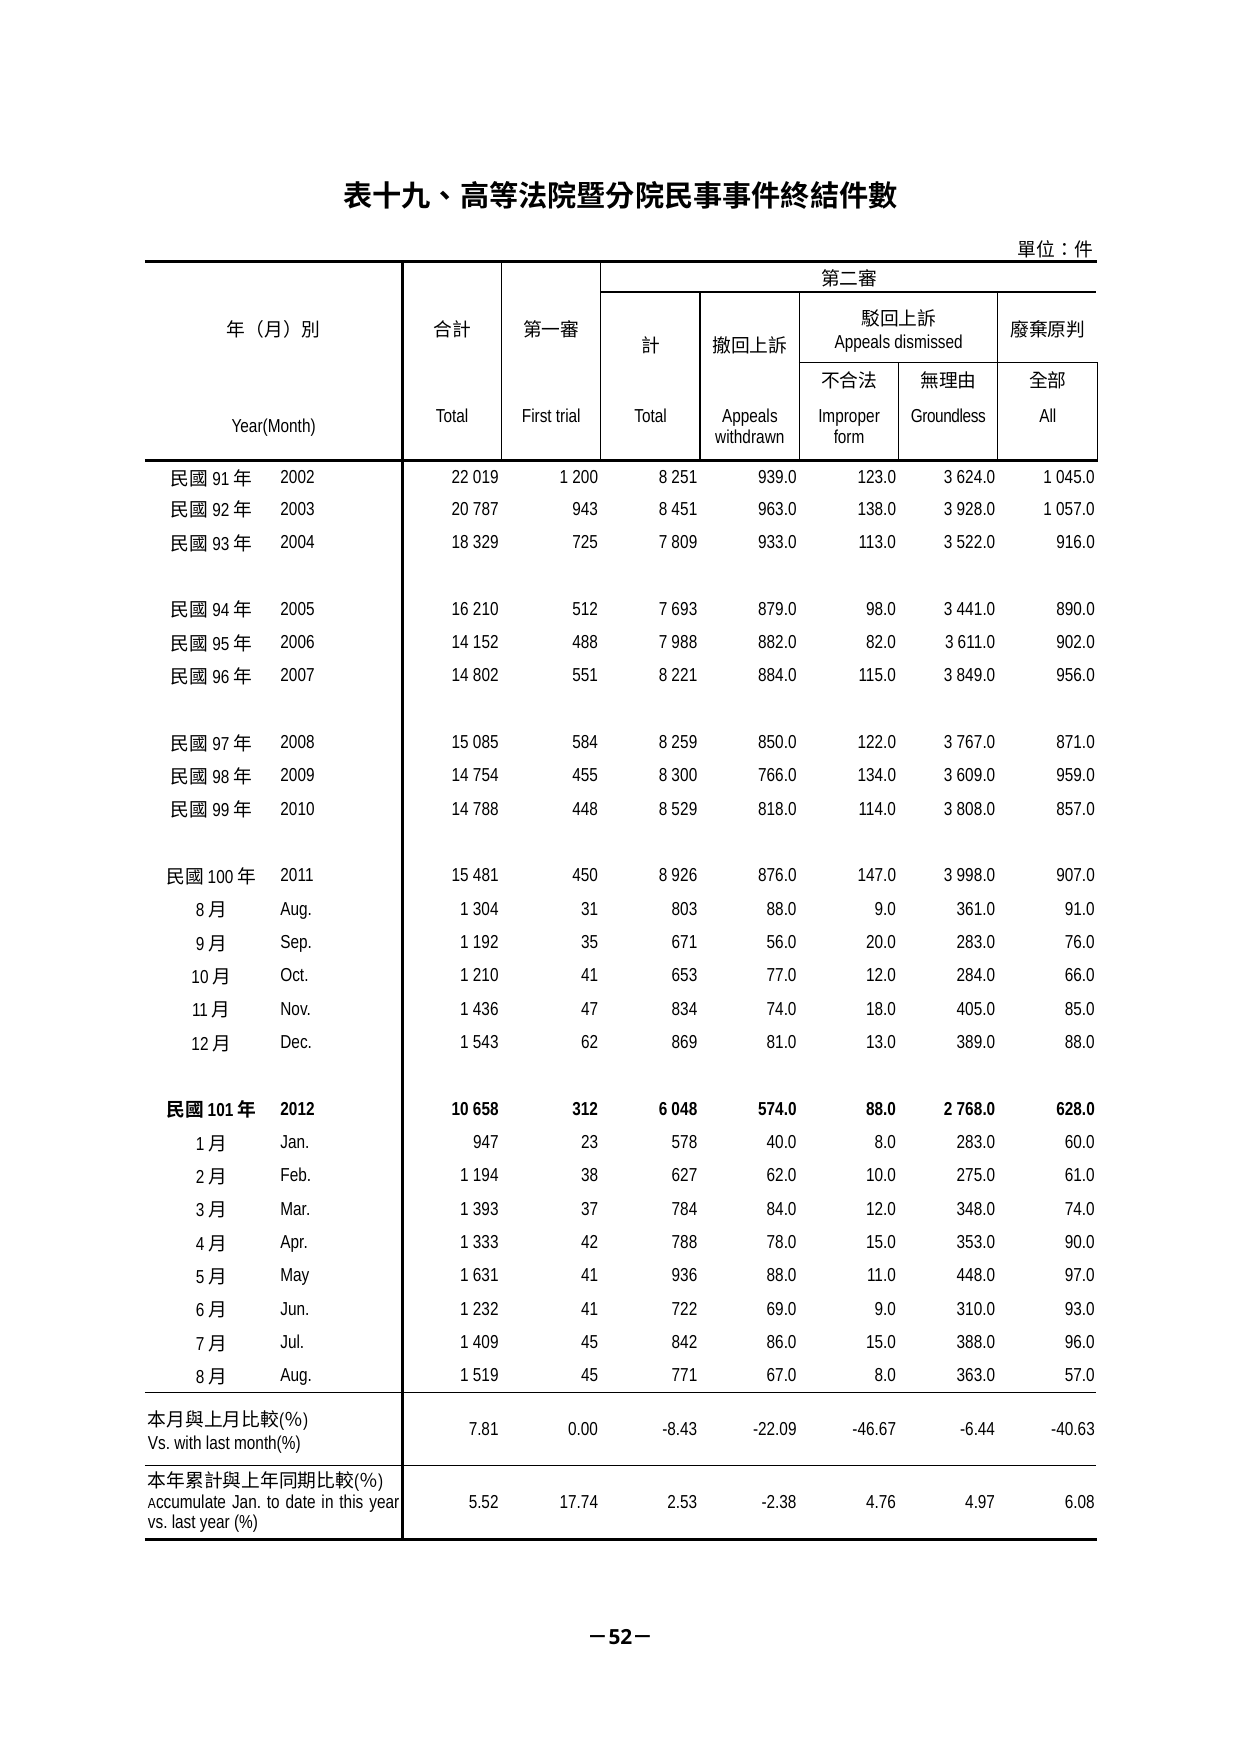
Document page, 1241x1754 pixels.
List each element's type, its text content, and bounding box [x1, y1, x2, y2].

table_cell 無理由 [899, 363, 997, 393]
table_cell 67.0 [700, 1359, 799, 1392]
table_cell 41 [501, 1292, 601, 1325]
table_cell 7 693 [601, 592, 700, 625]
table_cell [404, 559, 501, 592]
table_cell 1 409 [404, 1325, 501, 1358]
table_cell 7 809 [601, 525, 700, 558]
table_cell 計 [601, 293, 699, 393]
table_cell 本月與上月比較(％) Vs. with last month(%) [145, 1393, 401, 1465]
table_cell Appeals withdrawn [701, 394, 799, 458]
table_cell [145, 1059, 277, 1092]
table_cell [277, 559, 401, 592]
table_cell 12.0 [799, 1192, 898, 1225]
table_cell 8月 [145, 892, 277, 925]
table_cell 628.0 [998, 1092, 1097, 1125]
table_cell 本年累計與上年同期比較(％) Accumulate Jan. to date in this year vs. last year (%) [145, 1466, 401, 1538]
table_cell 578 [601, 1125, 700, 1158]
table_cell 民國 98年 [145, 759, 277, 792]
table_cell Oct. [277, 959, 401, 992]
table_cell 4月 [145, 1225, 277, 1258]
table_cell 1 436 [404, 992, 501, 1025]
table_cell 66.0 [998, 959, 1097, 992]
table_cell -22.09 [700, 1393, 799, 1465]
table_cell 147.0 [799, 859, 898, 892]
table_cell 857.0 [998, 792, 1097, 825]
table_cell [799, 825, 898, 858]
table_cell 撤回上訴 [701, 293, 799, 393]
table_cell [277, 825, 401, 858]
table_cell 78.0 [700, 1225, 799, 1258]
table_cell 62.0 [700, 1159, 799, 1192]
table_cell 916.0 [998, 525, 1097, 558]
table_cell 廢棄原判 [998, 291, 1097, 362]
table_cell Year(Month) [145, 394, 401, 458]
table_cell 1 333 [404, 1225, 501, 1258]
table_cell [998, 825, 1097, 858]
table_cell 民國 92年 [145, 492, 277, 525]
table_cell First trial [502, 394, 600, 458]
table_cell 60.0 [998, 1125, 1097, 1158]
table_cell 138.0 [799, 492, 898, 525]
table_cell 11月 [145, 992, 277, 1025]
table_cell 933.0 [700, 525, 799, 558]
table_cell [700, 559, 799, 592]
table_cell 2002 [277, 462, 401, 492]
table_cell 16 210 [404, 592, 501, 625]
table_cell 2005 [277, 592, 401, 625]
table_cell 348.0 [899, 1192, 998, 1225]
table_cell 134.0 [799, 759, 898, 792]
table_cell 653 [601, 959, 700, 992]
table_cell 6 048 [601, 1092, 700, 1125]
table_cell 869 [601, 1025, 700, 1058]
table_cell 88.0 [700, 892, 799, 925]
table_cell 1 057.0 [998, 492, 1097, 525]
table_cell 2011 [277, 859, 401, 892]
table_cell 8 300 [601, 759, 700, 792]
table_cell 114.0 [799, 792, 898, 825]
table_cell 10 658 [404, 1092, 501, 1125]
table_cell 3 611.0 [899, 625, 998, 658]
table_cell 3 522.0 [899, 525, 998, 558]
table_cell [277, 692, 401, 725]
table_cell 2003 [277, 492, 401, 525]
table_cell 353.0 [899, 1225, 998, 1258]
table_cell 283.0 [899, 925, 998, 958]
table_header 合計 [404, 263, 501, 393]
table_cell [145, 825, 277, 858]
table_cell 512 [501, 592, 601, 625]
table_cell 936 [601, 1259, 700, 1292]
table_cell 2008 [277, 725, 401, 758]
table_cell 69.0 [700, 1292, 799, 1325]
table_cell Mar. [277, 1192, 401, 1225]
table_cell 284.0 [899, 959, 998, 992]
table_cell 81.0 [700, 1025, 799, 1058]
table_cell 3 609.0 [899, 759, 998, 792]
table_cell 574.0 [700, 1092, 799, 1125]
table_cell [899, 692, 998, 725]
table_cell [404, 692, 501, 725]
table_cell 766.0 [700, 759, 799, 792]
table_cell 9.0 [799, 1292, 898, 1325]
table_cell 15.0 [799, 1325, 898, 1358]
table_cell 1 045.0 [998, 462, 1097, 492]
table_cell 1 232 [404, 1292, 501, 1325]
table_cell 1月 [145, 1125, 277, 1158]
table_cell Dec. [277, 1025, 401, 1058]
table_cell 88.0 [799, 1092, 898, 1125]
table_cell 56.0 [700, 925, 799, 958]
table_cell 8 221 [601, 659, 700, 692]
table_cell 民國 93年 [145, 525, 277, 558]
table_cell 2007 [277, 659, 401, 692]
table_cell 8月 [145, 1359, 277, 1392]
table_cell 947 [404, 1125, 501, 1158]
table_cell 18.0 [799, 992, 898, 1025]
table_cell [601, 1059, 700, 1092]
table_cell 76.0 [998, 925, 1097, 958]
table_cell 20.0 [799, 925, 898, 958]
table_cell -46.67 [799, 1393, 898, 1465]
table_cell 42 [501, 1225, 601, 1258]
table_cell 361.0 [899, 892, 998, 925]
table_cell Jul. [277, 1325, 401, 1358]
table_cell 4.76 [799, 1466, 898, 1538]
table_cell 834 [601, 992, 700, 1025]
table_cell 民國 96年 [145, 659, 277, 692]
table_cell 1 192 [404, 925, 501, 958]
table_cell 8 926 [601, 859, 700, 892]
table_cell 45 [501, 1325, 601, 1358]
table_cell 8.0 [799, 1359, 898, 1392]
table_cell 1 543 [404, 1025, 501, 1058]
table_cell 1 200 [501, 462, 601, 492]
table_cell [799, 559, 898, 592]
table_cell [899, 825, 998, 858]
table_cell 842 [601, 1325, 700, 1358]
table_cell 939.0 [700, 462, 799, 492]
table_cell 389.0 [899, 1025, 998, 1058]
table_cell 23 [501, 1125, 601, 1158]
table_cell [700, 1059, 799, 1092]
table_cell [501, 1059, 601, 1092]
table_cell 771 [601, 1359, 700, 1392]
table_cell 890.0 [998, 592, 1097, 625]
table_cell 1 393 [404, 1192, 501, 1225]
table_cell 2004 [277, 525, 401, 558]
table_cell 2.53 [601, 1466, 700, 1538]
table_cell 1 210 [404, 959, 501, 992]
table_cell Nov. [277, 992, 401, 1025]
table_cell 123.0 [799, 462, 898, 492]
table_cell 788 [601, 1225, 700, 1258]
table_cell 6.08 [998, 1465, 1097, 1538]
table_cell 884.0 [700, 659, 799, 692]
table_cell Feb. [277, 1159, 401, 1192]
table_cell 7.81 [404, 1393, 501, 1465]
table_cell [799, 1059, 898, 1092]
table_cell 40.0 [700, 1125, 799, 1158]
table_cell 818.0 [700, 792, 799, 825]
table_cell [501, 559, 601, 592]
table_cell 450 [501, 859, 601, 892]
table_cell 12.0 [799, 959, 898, 992]
table_cell [404, 825, 501, 858]
table_cell 6月 [145, 1292, 277, 1325]
table_cell 57.0 [998, 1359, 1097, 1392]
table_cell 74.0 [700, 992, 799, 1025]
table_cell 3 808.0 [899, 792, 998, 825]
table_cell 113.0 [799, 525, 898, 558]
table_cell 963.0 [700, 492, 799, 525]
table_cell All [998, 394, 1097, 458]
table_cell 93.0 [998, 1292, 1097, 1325]
table_header 第一審 [502, 263, 600, 393]
table_cell 455 [501, 759, 601, 792]
table_cell 8 451 [601, 492, 700, 525]
table_cell 82.0 [799, 625, 898, 658]
table_cell 8 529 [601, 792, 700, 825]
table_cell 959.0 [998, 759, 1097, 792]
table_cell 民國 97年 [145, 725, 277, 758]
table_cell 民國101年 [145, 1092, 277, 1125]
table_cell 7月 [145, 1325, 277, 1358]
table_cell 882.0 [700, 625, 799, 658]
table_header 年（月）別 [145, 263, 401, 393]
table_cell 879.0 [700, 592, 799, 625]
table_cell 37 [501, 1192, 601, 1225]
table_cell 3 849.0 [899, 659, 998, 692]
table_cell Aug. [277, 1359, 401, 1392]
table_cell 22 019 [404, 462, 501, 492]
table_cell 448.0 [899, 1259, 998, 1292]
table_cell 3 441.0 [899, 592, 998, 625]
table_cell 283.0 [899, 1125, 998, 1158]
table_cell Sep. [277, 925, 401, 958]
table_cell Total [404, 394, 501, 458]
table_cell 13.0 [799, 1025, 898, 1058]
table_cell 943 [501, 492, 601, 525]
table_cell [899, 559, 998, 592]
table_cell 784 [601, 1192, 700, 1225]
table_cell 275.0 [899, 1159, 998, 1192]
table_cell 全部 [998, 363, 1097, 393]
table_cell Aug. [277, 892, 401, 925]
table_cell 41 [501, 959, 601, 992]
table_cell 2 768.0 [899, 1092, 998, 1125]
table_cell -2.38 [700, 1466, 799, 1538]
table_cell 61.0 [998, 1159, 1097, 1192]
table_cell [501, 692, 601, 725]
text 單位：件 [148, 241, 1092, 260]
table_cell 1 519 [404, 1359, 501, 1392]
table_cell 8 251 [601, 462, 700, 492]
table_cell 310.0 [899, 1292, 998, 1325]
table_cell 民國 94年 [145, 592, 277, 625]
table_cell 363.0 [899, 1359, 998, 1392]
table_cell 98.0 [799, 592, 898, 625]
table_cell 5月 [145, 1259, 277, 1292]
table_cell 2月 [145, 1159, 277, 1192]
table_cell 3月 [145, 1192, 277, 1225]
table_cell 1 631 [404, 1259, 501, 1292]
table_cell 902.0 [998, 625, 1097, 658]
table_cell 725 [501, 525, 601, 558]
text 表十九、高等法院暨分院民事事件終結件數 [148, 183, 1092, 212]
table_cell 671 [601, 925, 700, 958]
table_cell 74.0 [998, 1192, 1097, 1225]
table_cell 115.0 [799, 659, 898, 692]
table_cell Improper form [800, 394, 898, 458]
table_cell [501, 825, 601, 858]
table_cell 8 259 [601, 725, 700, 758]
table_cell 20 787 [404, 492, 501, 525]
table_cell [601, 559, 700, 592]
table_cell 7 988 [601, 625, 700, 658]
table_cell 4.97 [899, 1466, 998, 1538]
table_cell [700, 692, 799, 725]
table_cell 14 754 [404, 759, 501, 792]
table_cell 14 788 [404, 792, 501, 825]
table_cell [145, 559, 277, 592]
table_cell 871.0 [998, 725, 1097, 758]
table_cell 18 329 [404, 525, 501, 558]
table_cell 35 [501, 925, 601, 958]
table_cell 627 [601, 1159, 700, 1192]
table_cell 2012 [277, 1092, 401, 1125]
table_cell [145, 692, 277, 725]
table_cell 3 624.0 [899, 462, 998, 492]
table_cell 97.0 [998, 1259, 1097, 1292]
table_cell 96.0 [998, 1325, 1097, 1358]
table_cell 9.0 [799, 892, 898, 925]
table_cell May [277, 1259, 401, 1292]
table_cell 民國 99年 [145, 792, 277, 825]
table_cell 15 085 [404, 725, 501, 758]
table_cell [998, 559, 1097, 592]
table_cell 907.0 [998, 859, 1097, 892]
table_cell [799, 692, 898, 725]
table_cell -40.63 [998, 1392, 1097, 1465]
table_cell 1 194 [404, 1159, 501, 1192]
table_cell 551 [501, 659, 601, 692]
table_cell Groundless [899, 394, 997, 458]
table_cell 405.0 [899, 992, 998, 1025]
table_cell [998, 1059, 1097, 1092]
table_cell 2009 [277, 759, 401, 792]
table_cell 不合法 [800, 363, 898, 393]
table_cell 312 [501, 1092, 601, 1125]
table_cell 77.0 [700, 959, 799, 992]
table_cell 2006 [277, 625, 401, 658]
table_cell Jun. [277, 1292, 401, 1325]
table_cell 17.74 [501, 1466, 601, 1538]
table_cell 91.0 [998, 892, 1097, 925]
table_cell [601, 692, 700, 725]
table_cell 民國100年 [145, 859, 277, 892]
table_cell 722 [601, 1292, 700, 1325]
table_cell 90.0 [998, 1225, 1097, 1258]
table_cell 11.0 [799, 1259, 898, 1292]
table_cell 民國 95年 [145, 625, 277, 658]
table_cell Total [601, 394, 699, 458]
table_cell 15.0 [799, 1225, 898, 1258]
table_cell [404, 1059, 501, 1092]
table_cell 584 [501, 725, 601, 758]
table_cell 10月 [145, 959, 277, 992]
table_cell 31 [501, 892, 601, 925]
table_cell 85.0 [998, 992, 1097, 1025]
table_cell 88.0 [998, 1025, 1097, 1058]
table_cell Jan. [277, 1125, 401, 1158]
table_cell 488 [501, 625, 601, 658]
table_cell 86.0 [700, 1325, 799, 1358]
table_cell 3 998.0 [899, 859, 998, 892]
table_cell 803 [601, 892, 700, 925]
table_cell 45 [501, 1359, 601, 1392]
table_cell 5.52 [404, 1466, 501, 1538]
table_cell 41 [501, 1259, 601, 1292]
table_cell 956.0 [998, 659, 1097, 692]
table_cell 14 802 [404, 659, 501, 692]
table_cell 15 481 [404, 859, 501, 892]
table_cell Apr. [277, 1225, 401, 1258]
table_cell 850.0 [700, 725, 799, 758]
table_cell 876.0 [700, 859, 799, 892]
table_cell 84.0 [700, 1192, 799, 1225]
table_cell 62 [501, 1025, 601, 1058]
table_cell 88.0 [700, 1259, 799, 1292]
table_cell 14 152 [404, 625, 501, 658]
table_cell [899, 1059, 998, 1092]
table_cell 12月 [145, 1025, 277, 1058]
table_cell 3 928.0 [899, 492, 998, 525]
table_cell 47 [501, 992, 601, 1025]
table_cell [277, 1059, 401, 1092]
table_header 第二審 [601, 263, 1097, 291]
table_cell 9月 [145, 925, 277, 958]
table_cell 3 767.0 [899, 725, 998, 758]
table_cell [700, 825, 799, 858]
table_cell 0.00 [501, 1393, 601, 1465]
table_cell 122.0 [799, 725, 898, 758]
table_cell -8.43 [601, 1393, 700, 1465]
table_cell 448 [501, 792, 601, 825]
table_cell 388.0 [899, 1325, 998, 1358]
table_cell 駁回上訴 Appeals dismissed [800, 293, 997, 362]
table_cell -6.44 [899, 1393, 998, 1465]
table_cell 1 304 [404, 892, 501, 925]
table_cell [601, 825, 700, 858]
table_cell 民國 91年 [145, 462, 277, 492]
table_cell 2010 [277, 792, 401, 825]
table_cell 38 [501, 1159, 601, 1192]
table_cell 8.0 [799, 1125, 898, 1158]
table_cell 10.0 [799, 1159, 898, 1192]
table_cell [998, 692, 1097, 725]
